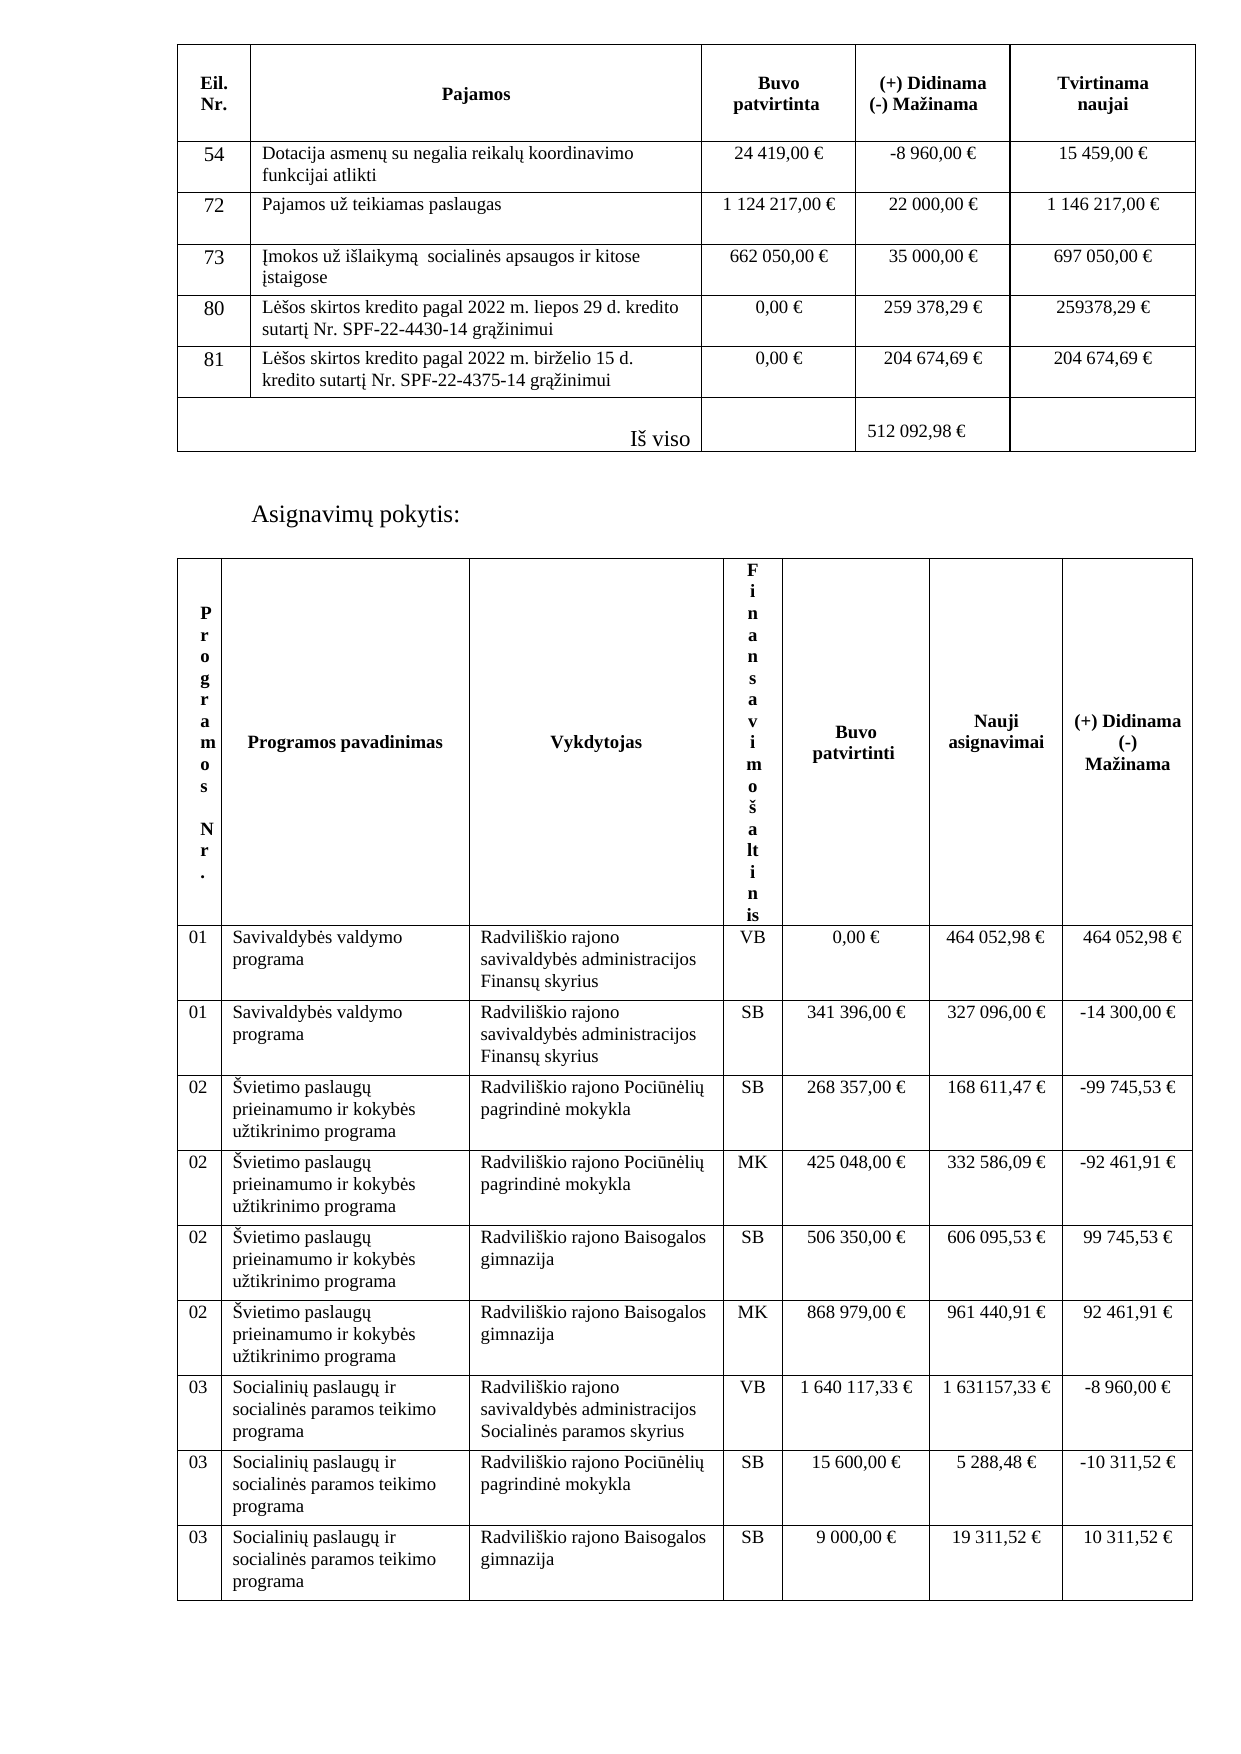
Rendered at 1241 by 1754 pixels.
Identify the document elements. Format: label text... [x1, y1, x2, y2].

table_cell 9 000,00 € [783, 1526, 929, 1600]
table_cell Švietimo paslaugų prieinamumo ir kokybės užtikrinimo programa [222, 1151, 469, 1225]
table_cell 0,00 € [783, 926, 929, 1000]
table_cell 02 [178, 1151, 221, 1225]
table_cell 425 048,00 € [783, 1151, 929, 1225]
table_cell 464 052,98 € [1063, 926, 1192, 1000]
table_cell SB [724, 1451, 782, 1525]
table_cell 80 [178, 296, 250, 346]
table_cell 341 396,00 € [783, 1001, 929, 1075]
table_cell 204 674,69 € [1011, 347, 1195, 397]
table_cell 03 [178, 1451, 221, 1525]
table_header (+) Didinama (-) Mažinama [1063, 559, 1192, 925]
table_cell -99 745,53 € [1063, 1076, 1192, 1150]
table_cell Socialinių paslaugų ir socialinės paramos teikimo programa [222, 1526, 469, 1600]
table_cell Radviliškio rajono Pociūnėlių pagrindinė mokykla [470, 1451, 723, 1525]
table_cell Švietimo paslaugų prieinamumo ir kokybės užtikrinimo programa [222, 1301, 469, 1375]
table_cell Įmokos už išlaikymą socialinės apsaugos ir kitose įstaigose [251, 245, 701, 295]
table_header (+) Didinama (-) Mažinama [856, 45, 1009, 141]
table_cell 01 [178, 1001, 221, 1075]
table_cell 35 000,00 € [856, 245, 1009, 295]
table_cell 512 092,98 € [856, 398, 1009, 451]
table_cell 259 378,29 € [856, 296, 1009, 346]
table_cell Socialinių paslaugų ir socialinės paramos teikimo programa [222, 1451, 469, 1525]
table_cell SB [724, 1226, 782, 1300]
table_cell 332 586,09 € [930, 1151, 1062, 1225]
table_cell Švietimo paslaugų prieinamumo ir kokybės užtikrinimo programa [222, 1076, 469, 1150]
table_cell Radviliškio rajono savivaldybės administracijos Finansų skyrius [470, 926, 723, 1000]
table_cell 02 [178, 1076, 221, 1150]
table_cell Radviliškio rajono Baisogalos gimnazija [470, 1526, 723, 1600]
table_header Tvirtinama naujai [1011, 45, 1195, 141]
table_cell 72 [178, 193, 250, 243]
table_cell 0,00 € [702, 296, 855, 346]
table_cell SB [724, 1001, 782, 1075]
table_cell 01 [178, 926, 221, 1000]
table_cell 204 674,69 € [856, 347, 1009, 397]
table_cell 02 [178, 1301, 221, 1375]
table_cell 03 [178, 1376, 221, 1450]
table_header Vykdytojas [470, 559, 723, 925]
table_cell 606 095,53 € [930, 1226, 1062, 1300]
table_cell -8 960,00 € [1063, 1376, 1192, 1450]
table_cell 24 419,00 € [702, 142, 855, 192]
table_cell 1 631157,33 € [930, 1376, 1062, 1450]
table_cell 15 459,00 € [1011, 142, 1195, 192]
table_cell Radviliškio rajono Pociūnėlių pagrindinė mokykla [470, 1076, 723, 1150]
table_cell Lėšos skirtos kredito pagal 2022 m. liepos 29 d. kredito sutartį Nr. SPF-22-4430-14 grąžinimui [251, 296, 701, 346]
table_cell 506 350,00 € [783, 1226, 929, 1300]
table_cell VB [724, 1376, 782, 1450]
table_cell 03 [178, 1526, 221, 1600]
table_cell MK [724, 1301, 782, 1375]
table_cell -10 311,52 € [1063, 1451, 1192, 1525]
table_cell Savivaldybės valdymo programa [222, 926, 469, 1000]
table_cell Radviliškio rajono savivaldybės administracijos Finansų skyrius [470, 1001, 723, 1075]
table_cell 02 [178, 1226, 221, 1300]
table_cell 22 000,00 € [856, 193, 1009, 243]
table_cell 92 461,91 € [1063, 1301, 1192, 1375]
table_cell 1 640 117,33 € [783, 1376, 929, 1450]
table_cell [1011, 398, 1195, 451]
table_cell 868 979,00 € [783, 1301, 929, 1375]
table_header Programos Nr. [178, 559, 221, 925]
table_cell -92 461,91 € [1063, 1151, 1192, 1225]
table_cell Radviliškio rajono Pociūnėlių pagrindinė mokykla [470, 1151, 723, 1225]
table_cell SB [724, 1076, 782, 1150]
table_cell 99 745,53 € [1063, 1226, 1192, 1300]
table_cell 168 611,47 € [930, 1076, 1062, 1150]
table_cell Dotacija asmenų su negalia reikalų koordinavimo funkcijai atlikti [251, 142, 701, 192]
table_cell -8 960,00 € [856, 142, 1009, 192]
table_cell Socialinių paslaugų ir socialinės paramos teikimo programa [222, 1376, 469, 1450]
table_cell VB [724, 926, 782, 1000]
table_cell 259378,29 € [1011, 296, 1195, 346]
table_cell SB [724, 1526, 782, 1600]
table_header Finansavimo šaltinis [724, 559, 782, 925]
table_cell Švietimo paslaugų prieinamumo ir kokybės užtikrinimo programa [222, 1226, 469, 1300]
table_cell 5 288,48 € [930, 1451, 1062, 1525]
table_cell Savivaldybės valdymo programa [222, 1001, 469, 1075]
table_cell 268 357,00 € [783, 1076, 929, 1150]
table_cell 1 124 217,00 € [702, 193, 855, 243]
table_header Nauji asignavimai [930, 559, 1062, 925]
table_cell 697 050,00 € [1011, 245, 1195, 295]
table_cell [702, 398, 855, 451]
table_cell 327 096,00 € [930, 1001, 1062, 1075]
table_cell 15 600,00 € [783, 1451, 929, 1525]
table_cell 81 [178, 347, 250, 397]
table_cell Radviliškio rajono Baisogalos gimnazija [470, 1301, 723, 1375]
table_cell -14 300,00 € [1063, 1001, 1192, 1075]
table_cell 10 311,52 € [1063, 1526, 1192, 1600]
table_cell 0,00 € [702, 347, 855, 397]
table_cell 19 311,52 € [930, 1526, 1062, 1600]
table_cell Radviliškio rajono savivaldybės administracijos Socialinės paramos skyrius [470, 1376, 723, 1450]
table_cell Iš viso [251, 398, 701, 451]
table_header Pajamos [251, 45, 701, 141]
table_header Buvo patvirtinti [783, 559, 929, 925]
table_header Buvo patvirtinta [702, 45, 855, 141]
table_cell Pajamos už teikiamas paslaugas [251, 193, 701, 243]
table_cell 961 440,91 € [930, 1301, 1062, 1375]
text Asignavimų pokytis: [177, 499, 1181, 528]
table_cell 73 [178, 245, 250, 295]
table_cell Radviliškio rajono Baisogalos gimnazija [470, 1226, 723, 1300]
table_header Eil. Nr. [178, 45, 250, 141]
table_cell 54 [178, 142, 250, 192]
table_cell 662 050,00 € [702, 245, 855, 295]
table_cell [178, 398, 251, 451]
table_cell 1 146 217,00 € [1011, 193, 1195, 243]
table_cell 464 052,98 € [930, 926, 1062, 1000]
table_cell MK [724, 1151, 782, 1225]
table_header Programos pavadinimas [222, 559, 469, 925]
table_cell Lėšos skirtos kredito pagal 2022 m. birželio 15 d. kredito sutartį Nr. SPF-22-4375-14 grąžinimui [251, 347, 701, 397]
